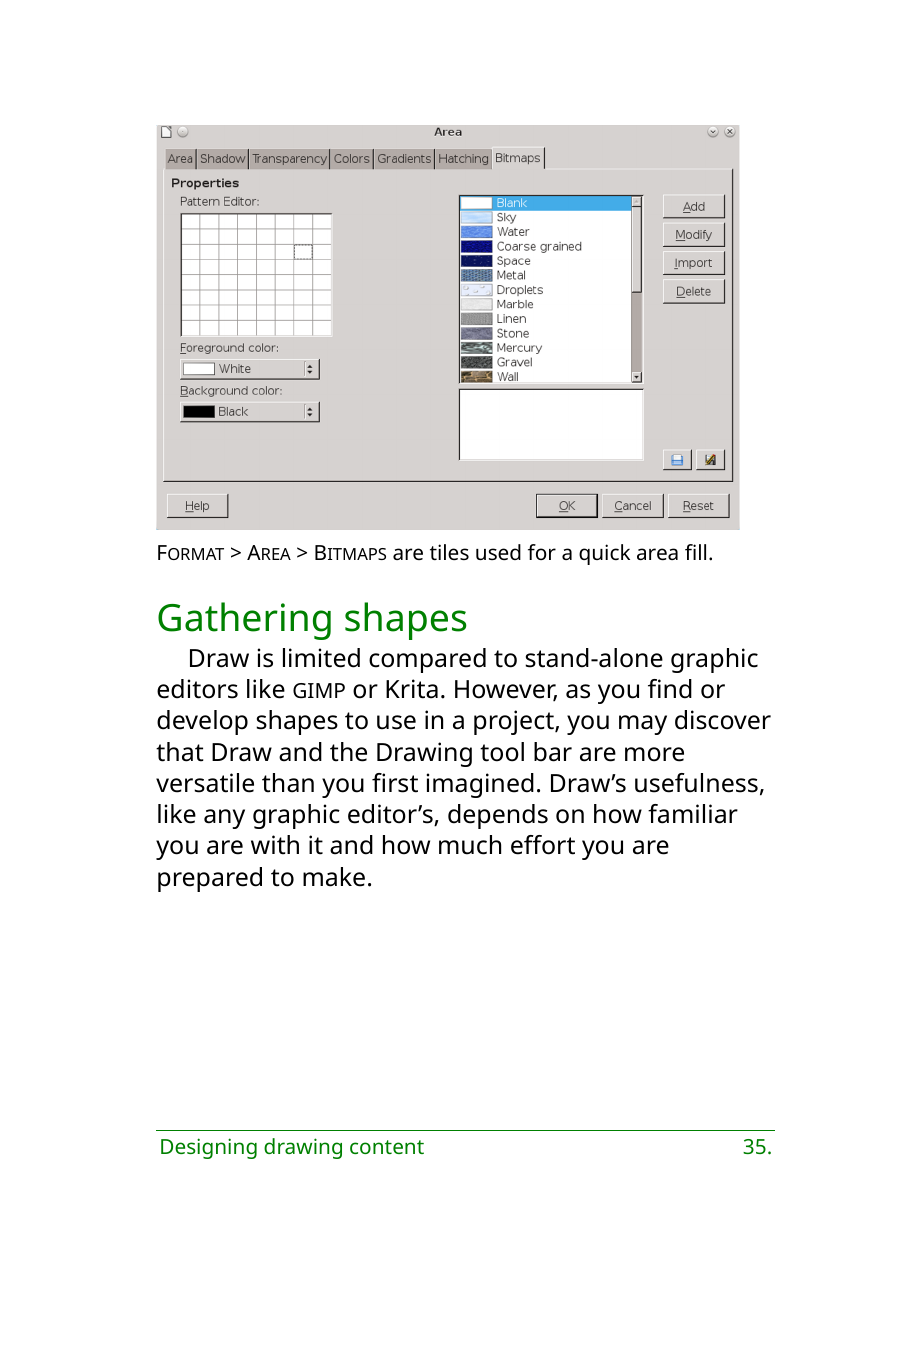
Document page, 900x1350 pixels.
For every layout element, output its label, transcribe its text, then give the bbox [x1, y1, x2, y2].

table_header [156, 125, 775, 531]
picture [156, 125, 740, 530]
subtitle Gathering shapes [156, 591, 775, 642]
table_cell Format > Area > Bitmaps are tiles used for a quick area fill. [156, 531, 775, 566]
text Draw is limited compared to stand-alone graphic editors like GIMP or Krita. However, as you find or develop shapes to use in a project, you may discover that Draw and the Drawing tool bar are more versatile than you first imagined. Draw’s usefulness, like any graphic editor’s, depends on how familiar you are with it and how much effort you are prepared to make. [156, 642, 775, 892]
